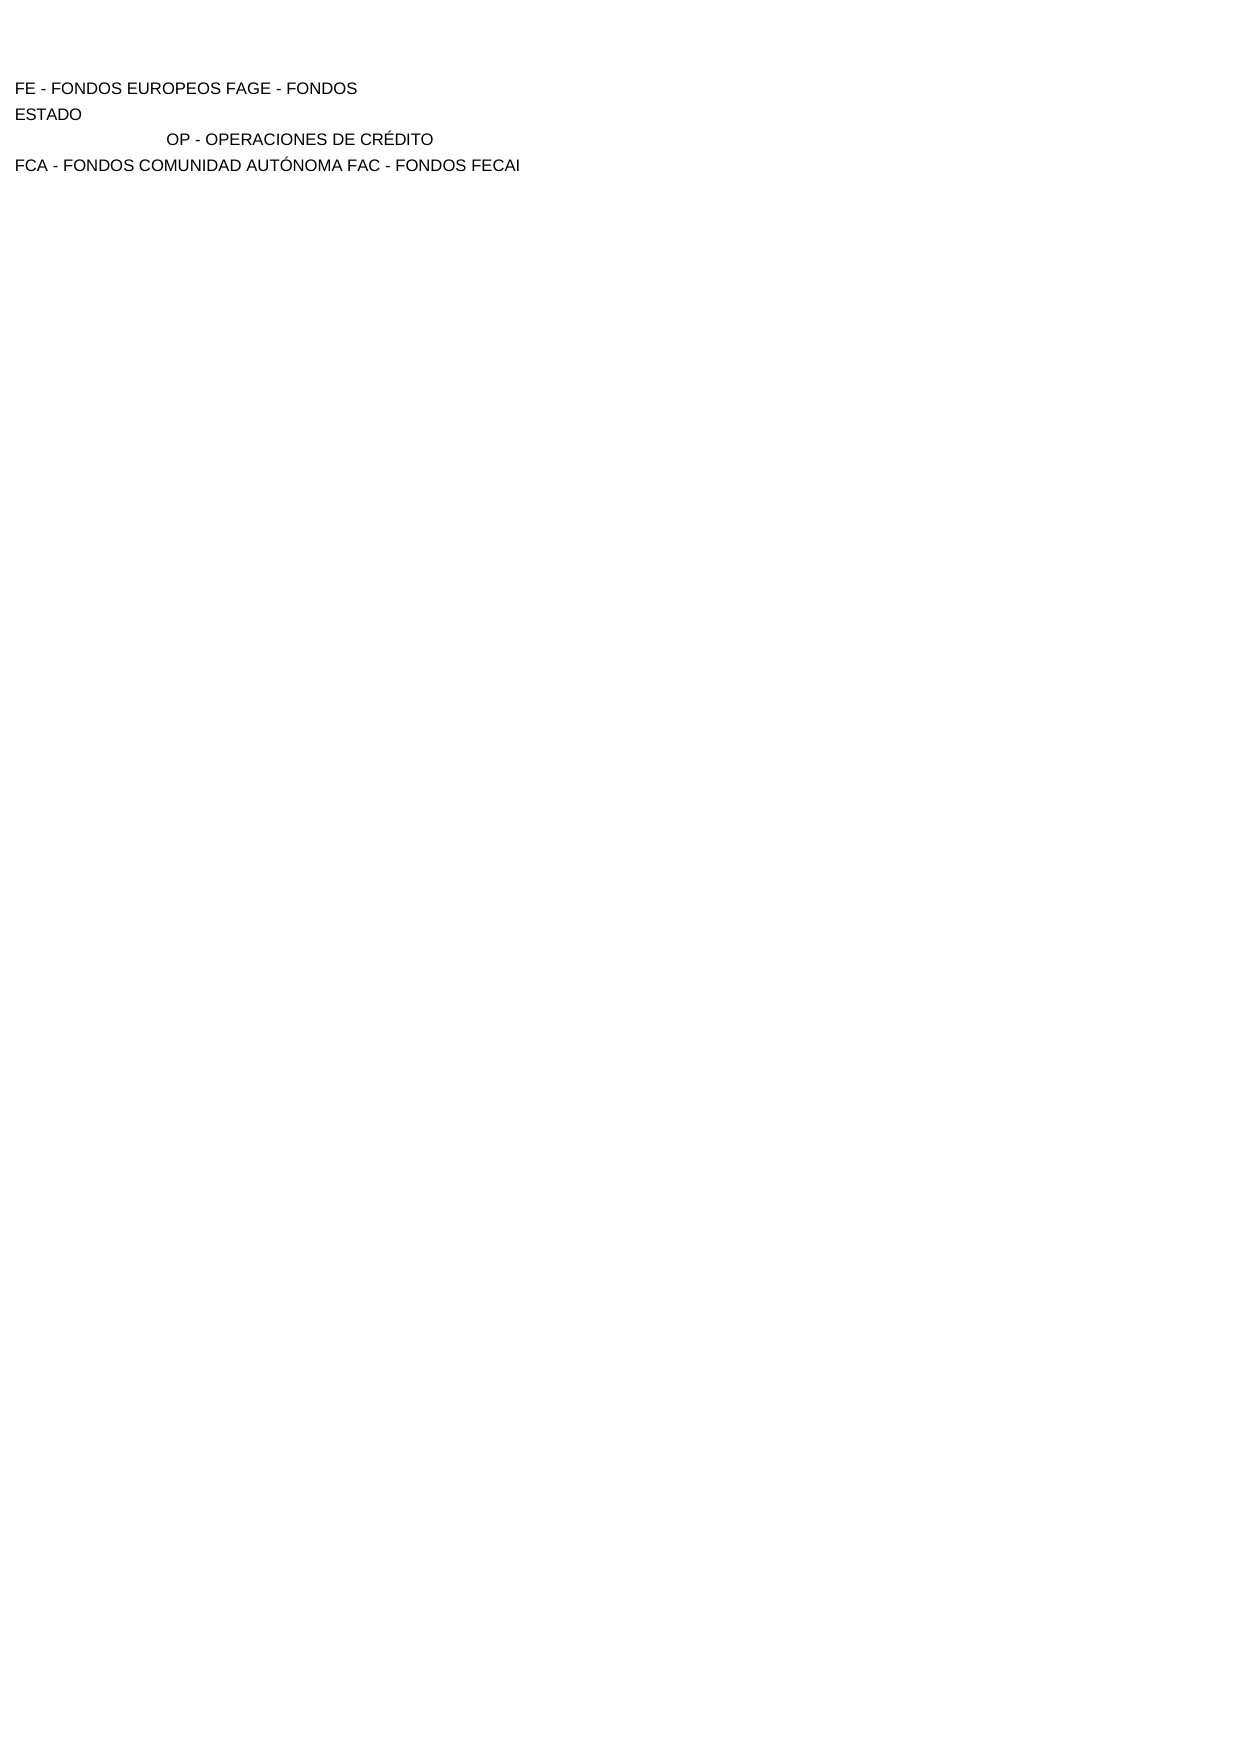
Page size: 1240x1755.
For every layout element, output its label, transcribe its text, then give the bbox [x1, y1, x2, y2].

text OP - OPERACIONES DE CRÉDITO [166, 130, 1185, 149]
text FE - FONDOS EUROPEOS FAGE - FONDOS ESTADO [14, 79, 413, 124]
text FCA - FONDOS COMUNIDAD AUTÓNOMA FAC - FONDOS FECAI [14, 156, 522, 175]
